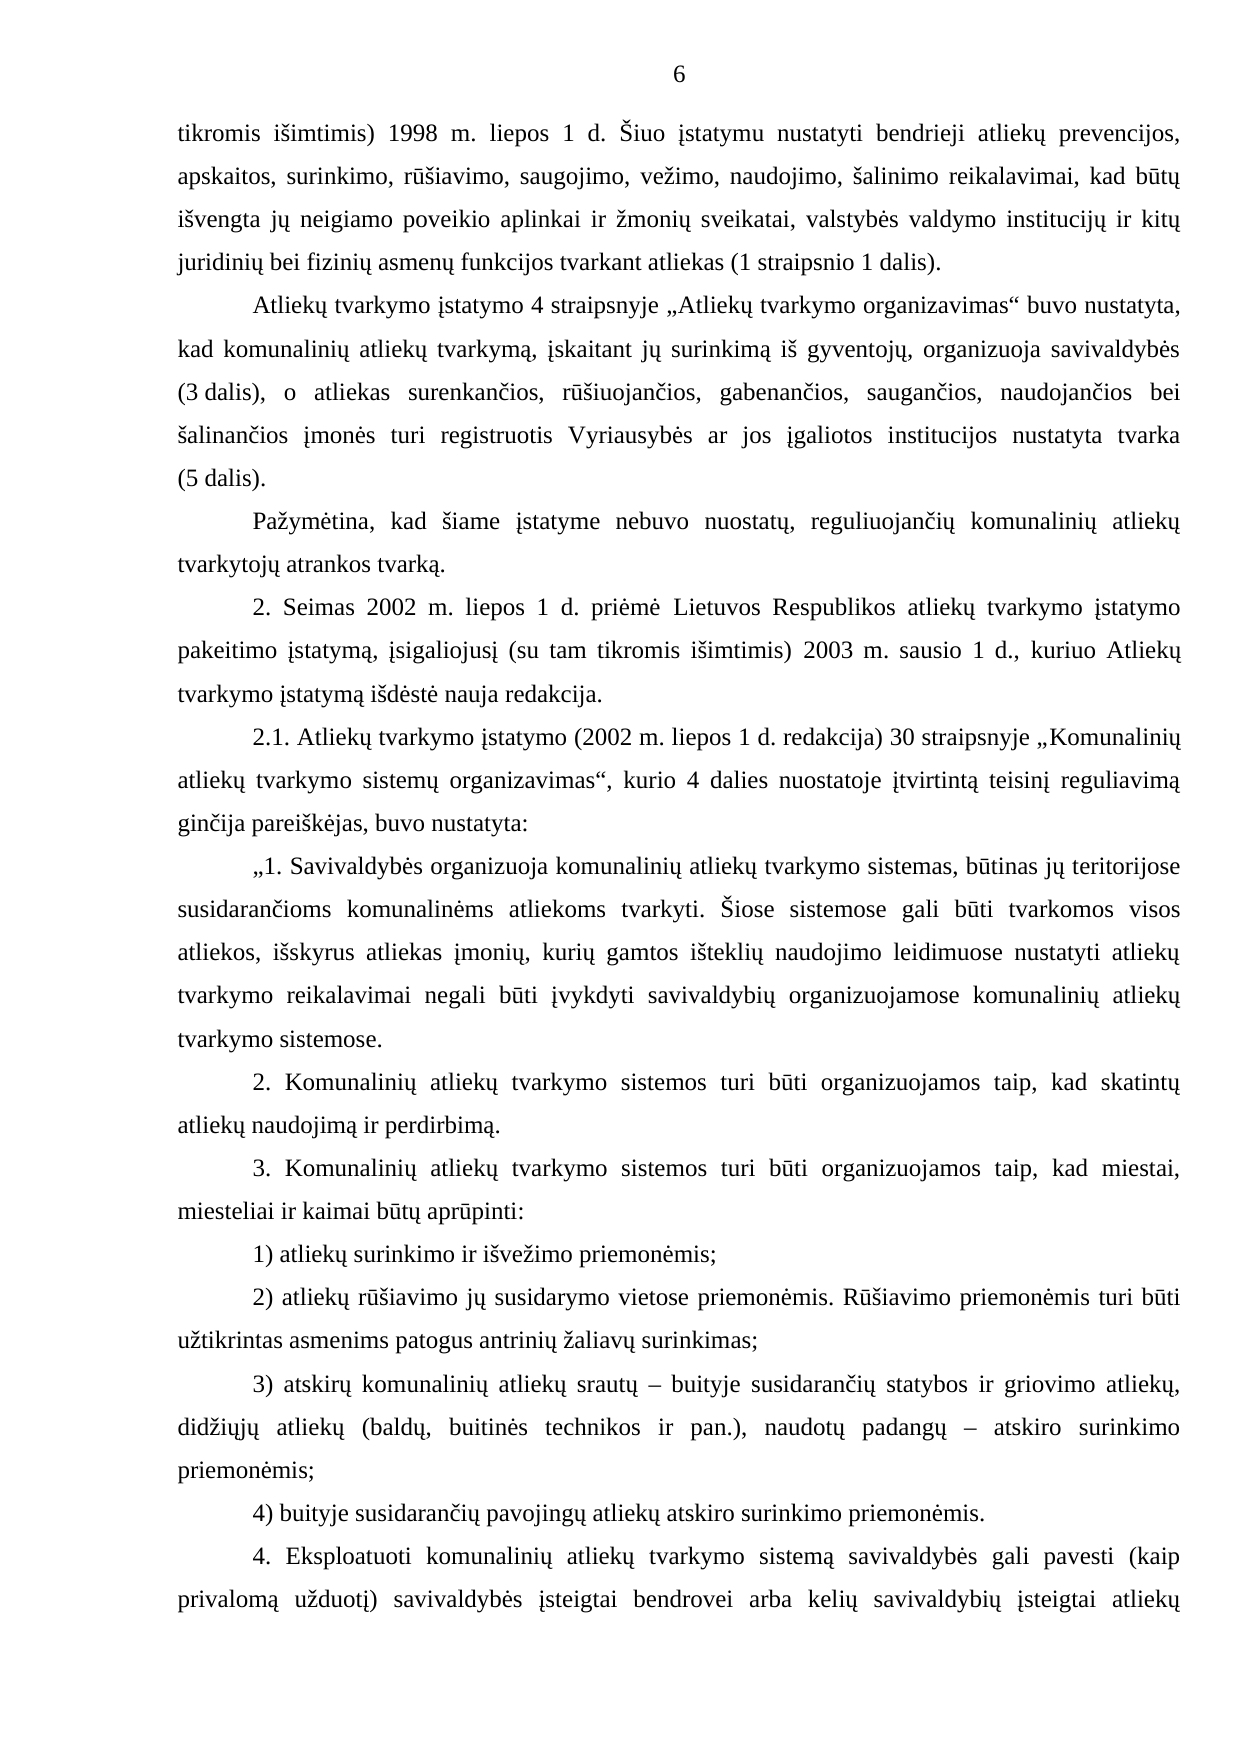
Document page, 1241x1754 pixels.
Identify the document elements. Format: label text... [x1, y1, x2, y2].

text 3. Komunalinių atliekų tvarkymo sistemos turi būti organizuojamos taip, kad miestai, miesteliai ir kaimai būtų aprūpinti: [177, 1153, 1181, 1225]
text 4. Eksploatuoti komunalinių atliekų tvarkymo sistemą savivaldybės gali pavesti (kaip privalomą užduotį) savivaldybės įsteigtai bendrovei arba kelių savivaldybių įsteigtai atliekų [177, 1541, 1181, 1613]
text 2. Komunalinių atliekų tvarkymo sistemos turi būti organizuojamos taip, kad skatintų atliekų naudojimą ir perdirbimą. [177, 1067, 1181, 1139]
text Pažymėtina, kad šiame įstatyme nebuvo nuostatų, reguliuojančių komunalinių atliekų tvarkytojų atrankos tvarką. [177, 506, 1181, 578]
text 2. Seimas 2002 m. liepos 1 d. priėmė Lietuvos Respublikos atliekų tvarkymo įstatymo pakeitimo įstatymą, įsigaliojusį (su tam tikromis išimtimis) 2003 m. sausio 1 d., kuriuo Atliekų tvarkymo įstatymą išdėstė nauja redakcija. [177, 592, 1181, 707]
text „1. Savivaldybės organizuoja komunalinių atliekų tvarkymo sistemas, būtinas jų teritorijose susidarančioms komunalinėms atliekoms tvarkyti. Šiose sistemose gali būti tvarkomos visos atliekos, išskyrus atliekas įmonių, kurių gamtos išteklių naudojimo leidimuose nustatyti atliekų tvarkymo reikalavimai negali būti įvykdyti savivaldybių organizuojamose komunalinių atliekų tvarkymo sistemose. [177, 851, 1181, 1052]
text 4) buityje susidarančių pavojingų atliekų atskiro surinkimo priemonėmis. [177, 1498, 1181, 1527]
text tikromis išimtimis) 1998 m. liepos 1 d. Šiuo įstatymu nustatyti bendrieji atliekų prevencijos, apskaitos, surinkimo, rūšiavimo, saugojimo, vežimo, naudojimo, šalinimo reikalavimai, kad būtų išvengta jų neigiamo poveikio aplinkai ir žmonių sveikatai, valstybės valdymo institucijų ir kitų juridinių bei fizinių asmenų funkcijos tvarkant atliekas (1 straipsnio 1 dalis). [177, 118, 1181, 276]
text Atliekų tvarkymo įstatymo 4 straipsnyje „Atliekų tvarkymo organizavimas“ buvo nustatyta, kad komunalinių atliekų tvarkymą, įskaitant jų surinkimą iš gyventojų, organizuoja savivaldybės (3 dalis), o atliekas surenkančios, rūšiuojančios, gabenančios, saugančios, naudojančios bei šalinančios įmonės turi registruotis Vyriausybės ar jos įgaliotos institucijos nustatyta tvarka (5 dalis). [177, 291, 1181, 492]
text 3) atskirų komunalinių atliekų srautų – buityje susidarančių statybos ir griovimo atliekų, didžiųjų atliekų (baldų, buitinės technikos ir pan.), naudotų padangų – atskiro surinkimo priemonėmis; [177, 1369, 1181, 1484]
text 1) atliekų surinkimo ir išvežimo priemonėmis; [177, 1239, 1181, 1268]
text 2) atliekų rūšiavimo jų susidarymo vietose priemonėmis. Rūšiavimo priemonėmis turi būti užtikrintas asmenims patogus antrinių žaliavų surinkimas; [177, 1282, 1181, 1354]
text 2.1. Atliekų tvarkymo įstatymo (2002 m. liepos 1 d. redakcija) 30 straipsnyje „Komunalinių atliekų tvarkymo sistemų organizavimas“, kurio 4 dalies nuostatoje įtvirtintą teisinį reguliavimą ginčija pareiškėjas, buvo nustatyta: [177, 722, 1181, 837]
